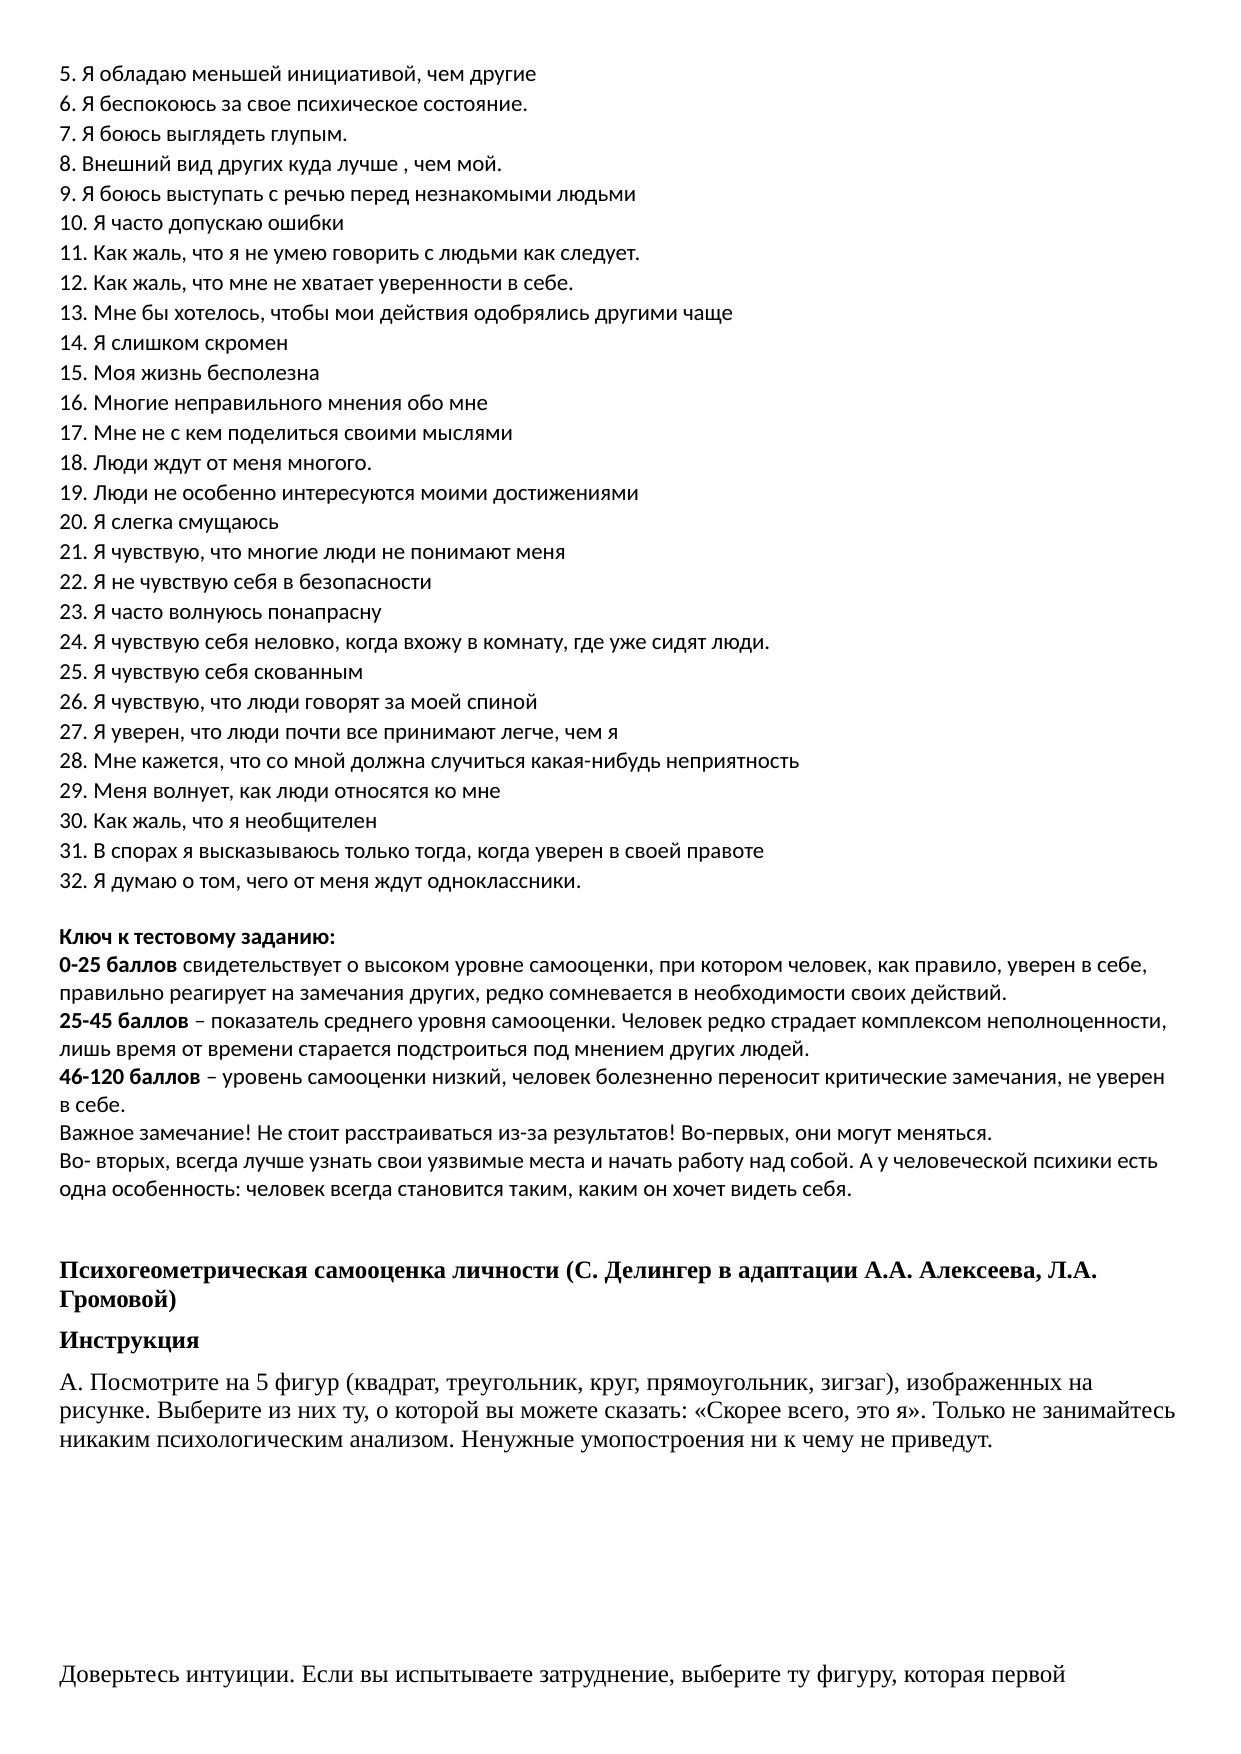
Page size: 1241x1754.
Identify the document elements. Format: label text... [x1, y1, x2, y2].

text 28. Мне кажется, что со мной должна случиться какая-нибудь неприятность [59, 747, 1181, 775]
text 14. Я слишком скромен [59, 328, 1181, 356]
text А. Посмотрите на 5 фигур (квадрат, треугольник, круг, прямоугольник, зигзаг), изображенных на рисунке. Выберите из них ту, о которой вы можете сказать: «Скорее всего, это я». Только не занимайтесь никаким психологическим анализом. Ненужные умопостроения ни к чему не приведут. [59, 1367, 1181, 1453]
text 27. Я уверен, что люди почти все принимают легче, чем я [59, 717, 1181, 745]
text 13. Мне бы хотелось, чтобы мои действия одобрялись другими чаще [59, 298, 1181, 326]
text 0-25 баллов свидетельствует о высоком уровне самооценки, при котором человек, как правило, уверен в себе, правильно реагирует на замечания других, редко сомневается в необходимости своих действий. [59, 950, 1181, 1006]
text Доверьтесь интуиции. Если вы испытываете затруднение, выберите ту фигуру, которая первой [59, 1659, 1181, 1688]
text 26. Я чувствую, что люди говорят за моей спиной [59, 687, 1181, 715]
text 15. Моя жизнь бесполезна [59, 358, 1181, 386]
text 25. Я чувствую себя скованным [59, 657, 1181, 685]
text 19. Люди не особенно интересуются моими достижениями [59, 478, 1181, 506]
text 8. Внешний вид других куда лучше , чем мой. [59, 149, 1181, 177]
text Важное замечание! Не стоит расстраиваться из-за результатов! Во-первых, они могут меняться. [59, 1118, 1181, 1146]
text 24. Я чувствую себя неловко, когда вхожу в комнату, где уже сидят люди. [59, 627, 1181, 655]
text 22. Я не чувствую себя в безопасности [59, 567, 1181, 595]
text 16. Многие неправильного мнения обо мне [59, 388, 1181, 416]
text 20. Я слегка смущаюсь [59, 507, 1181, 536]
text 23. Я часто волнуюсь понапрасну [59, 597, 1181, 625]
subtitle Психогеометрическая самооценка личности (С. Делингер в адаптации А.А. Алексеева, Л.А. Громовой) [59, 1256, 1181, 1313]
text 18. Люди ждут от меня многого. [59, 448, 1181, 476]
text Ключ к тестовому заданию: [59, 922, 1181, 950]
text 31. В спорах я высказываюсь только тогда, когда уверен в своей правоте [59, 836, 1181, 864]
text Во- вторых, всегда лучше узнать свои уязвимые места и начать работу над собой. А у человеческой психики есть одна особенность: человек всегда становится таким, каким он хочет видеть себя. [59, 1146, 1181, 1202]
text 29. Меня волнует, как люди относятся ко мне [59, 777, 1181, 804]
text 9. Я боюсь выступать с речью перед незнакомыми людьми [59, 179, 1181, 207]
text 21. Я чувствую, что многие люди не понимают меня [59, 537, 1181, 565]
text 7. Я боюсь выглядеть глупым. [59, 119, 1181, 147]
text 46-120 баллов – уровень самооценки низкий, человек болезненно переносит критические замечания, не уверен в себе. [59, 1062, 1181, 1118]
text 17. Мне не с кем поделиться своими мыслями [59, 418, 1181, 446]
text 25-45 баллов – показатель среднего уровня самооценки. Человек редко страдает комплексом неполноценности, лишь время от времени старается подстроиться под мнением других людей. [59, 1006, 1181, 1062]
text 5. Я обладаю меньшей инициативой, чем другие [59, 59, 1181, 87]
text 11. Как жаль, что я не умею говорить с людьми как следует. [59, 238, 1181, 266]
text Инструкция [59, 1326, 1181, 1354]
text 6. Я беспокоюсь за свое психическое состояние. [59, 89, 1181, 117]
text 32. Я думаю о том, чего от меня ждут одноклассники. [59, 866, 1181, 894]
text 10. Я часто допускаю ошибки [59, 208, 1181, 237]
text 12. Как жаль, что мне не хватает уверенности в себе. [59, 268, 1181, 296]
text 30. Как жаль, что я необщителен [59, 806, 1181, 834]
